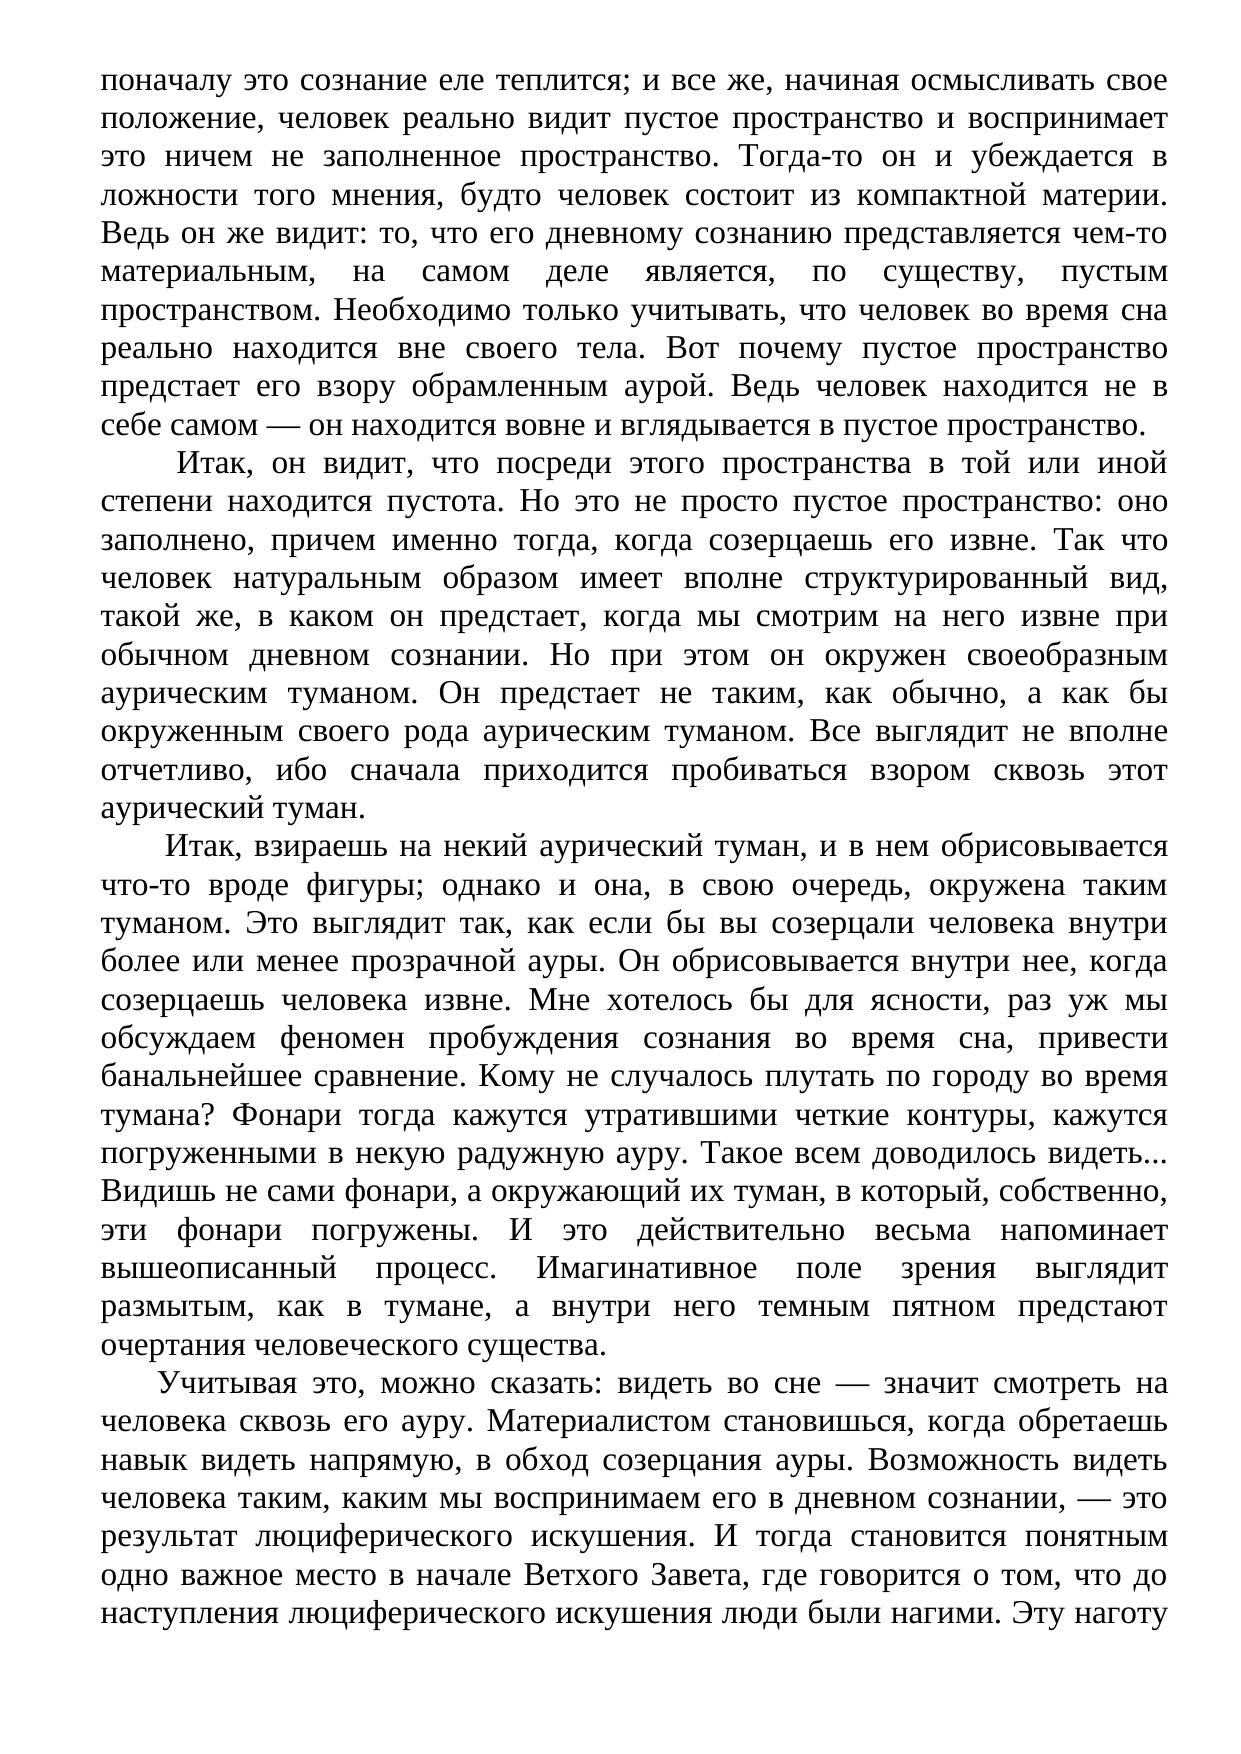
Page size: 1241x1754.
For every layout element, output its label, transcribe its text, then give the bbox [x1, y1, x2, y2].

text Итак, он видит, что посреди этого пространства в той или иной степени находится пустота. Но это не просто пустое пространство: оно заполнено, причем именно тогда, когда созерцаешь его извне. Так что человек натуральным образом имеет вполне структурированный вид, такой же, в каком он предстает, когда мы смотрим на него извне при обычном дневном сознании. Но при этом он окружен своеобразным аурическим туманом. Он предстает не таким, как обычно, а как бы окруженным своего рода аурическим туманом. Все выглядит не вполне отчетливо, ибо сначала приходится пробиваться взором сквозь этот аурический туман. [100, 442, 1169, 826]
text поначалу это сознание еле теплится; и все же, начиная осмысливать свое положение, человек реально видит пустое пространство и воспринимает это ничем не заполненное пространство. Тогда-то он и убеждается в ложности того мнения, будто человек состоит из компактной материи. Ведь он же видит: то, что его дневному сознанию представляется чем-то материальным, на самом деле является, по существу, пустым пространством. Необходимо только учитывать, что человек во время сна реально находится вне своего тела. Вот почему пустое пространство предстает его взору обрамленным аурой. Ведь человек находится не в себе самом — он находится вовне и вглядывается в пустое пространство. [100, 59, 1169, 442]
text Итак, взираешь на некий аурический туман, и в нем обрисовывается что-то вроде фигуры; однако и она, в свою очередь, окружена таким туманом. Это выглядит так, как если бы вы созерцали человека внутри более или менее прозрачной ауры. Он обрисовывается внутри нее, когда созерцаешь человека извне. Мне хотелось бы для ясности, раз уж мы обсуждаем феномен пробуждения сознания во время сна, привести банальнейшее сравнение. Кому не случалось плутать по городу во время тумана? Фонари тогда кажутся утратившими четкие контуры, кажутся погруженными в некую радужную ауру. Такое всем доводилось видеть... Видишь не сами фонари, а окружающий их туман, в который, собственно, эти фонари погружены. И это действительно весьма напоминает вышеописанный процесс. Имагинативное поле зрения выглядит размытым, как в тумане, а внутри него темным пятном предстают очертания человеческого существа. [100, 826, 1169, 1362]
text Учитывая это, можно сказать: видеть во сне — значит смотреть на человека сквозь его ауру. Материалистом становишься, когда обретаешь навык видеть напрямую, в обход созерцания ауры. Возможность видеть человека таким, каким мы воспринимаем его в дневном сознании, — это результат люциферического искушения. И тогда становится понятным одно важное место в начале Ветхого Завета, где говорится о том, что до наступления люциферического искушения люди были нагими. Эту наготу [100, 1362, 1169, 1631]
